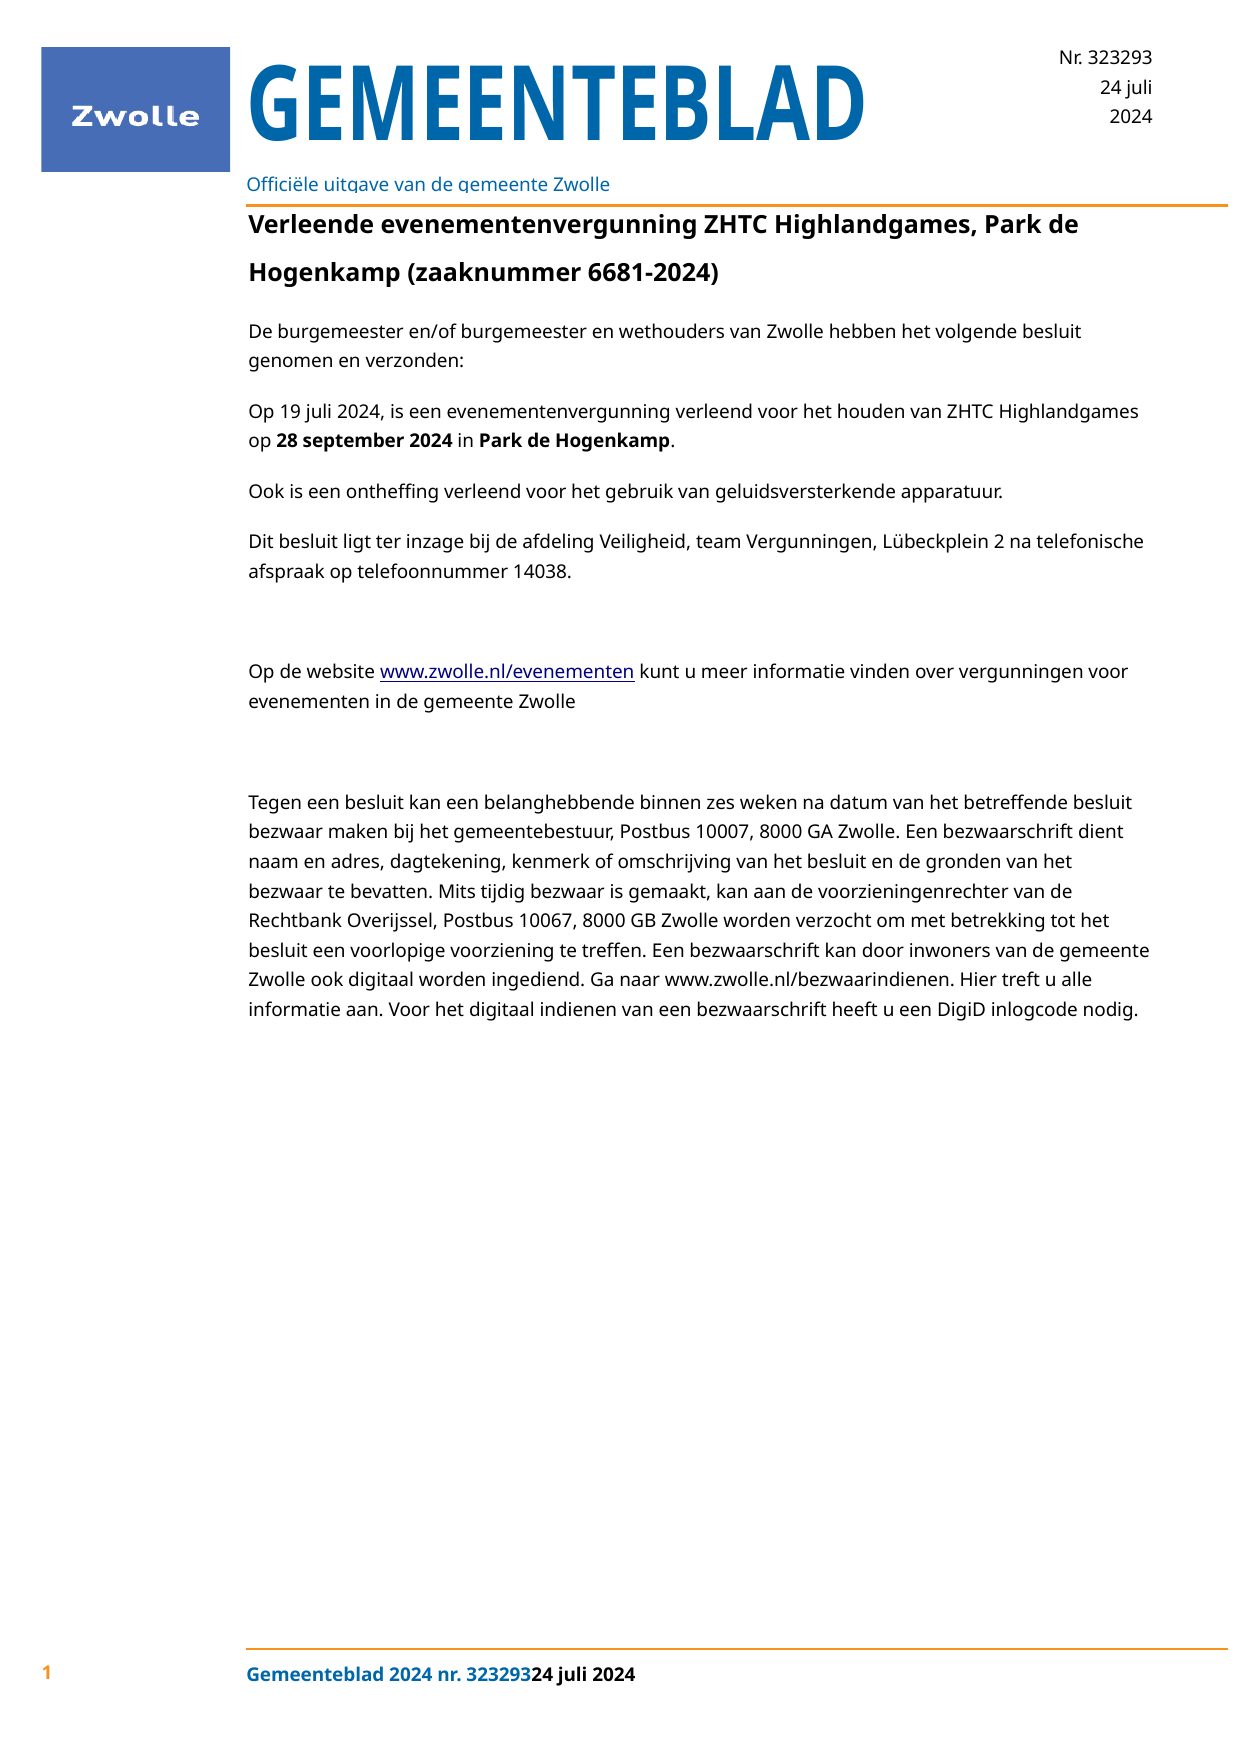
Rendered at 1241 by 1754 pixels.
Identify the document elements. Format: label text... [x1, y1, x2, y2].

text Op 19 juli 2024, is een evenementenvergunning verleend voor het houden van ZHTC Highlandgames op 28 september 2024 in Park de Hogenkamp. [248, 398, 1152, 453]
text Ook is een ontheffing verleend voor het gebruik van geluidsversterkende apparatuur. [248, 478, 1152, 504]
text Verleende evenementenvergunning ZHTC Highlandgames, Park de Hogenkamp (zaaknummer 6681-2024) [248, 207, 1152, 288]
text Tegen een besluit kan een belanghebbende binnen zes weken na datum van het betreffende besluit bezwaar maken bij het gemeentebestuur, Postbus 10007, 8000 GA Zwolle. Een bezwaarschrift dient naam en adres, dagtekening, kenmerk of omschrijving van het besluit en de gronden van het bezwaar te bevatten. Mits tijdig bezwaar is gemaakt, kan aan de voorzieningenrechter van de Rechtbank Overijssel, Postbus 10067, 8000 GB Zwolle worden verzocht om met betrekking tot het besluit een voorlopige voorziening te treffen. Een bezwaarschrift kan door inwoners van de gemeente Zwolle ook digitaal worden ingediend. Ga naar www.zwolle.nl/bezwaarindienen. Hier treft u alle informatie aan. Voor het digitaal indienen van een bezwaarschrift heeft u een DigiD inlogcode nodig. [248, 789, 1152, 1022]
text Dit besluit ligt ter inzage bij de afdeling Veiligheid, team Vergunningen, Lübeckplein 2 na telefonische afspraak op telefoonnummer 14038. [248, 528, 1152, 584]
text Op de website www.zwolle.nl/evenementen kunt u meer informatie vinden over vergunningen voor evenementen in de gemeente Zwolle [248, 659, 1152, 714]
picture [41, 47, 231, 172]
text De burgemeester en/of burgemeester en wethouders van Zwolle hebben het volgende besluit genomen en verzonden: [248, 318, 1152, 373]
